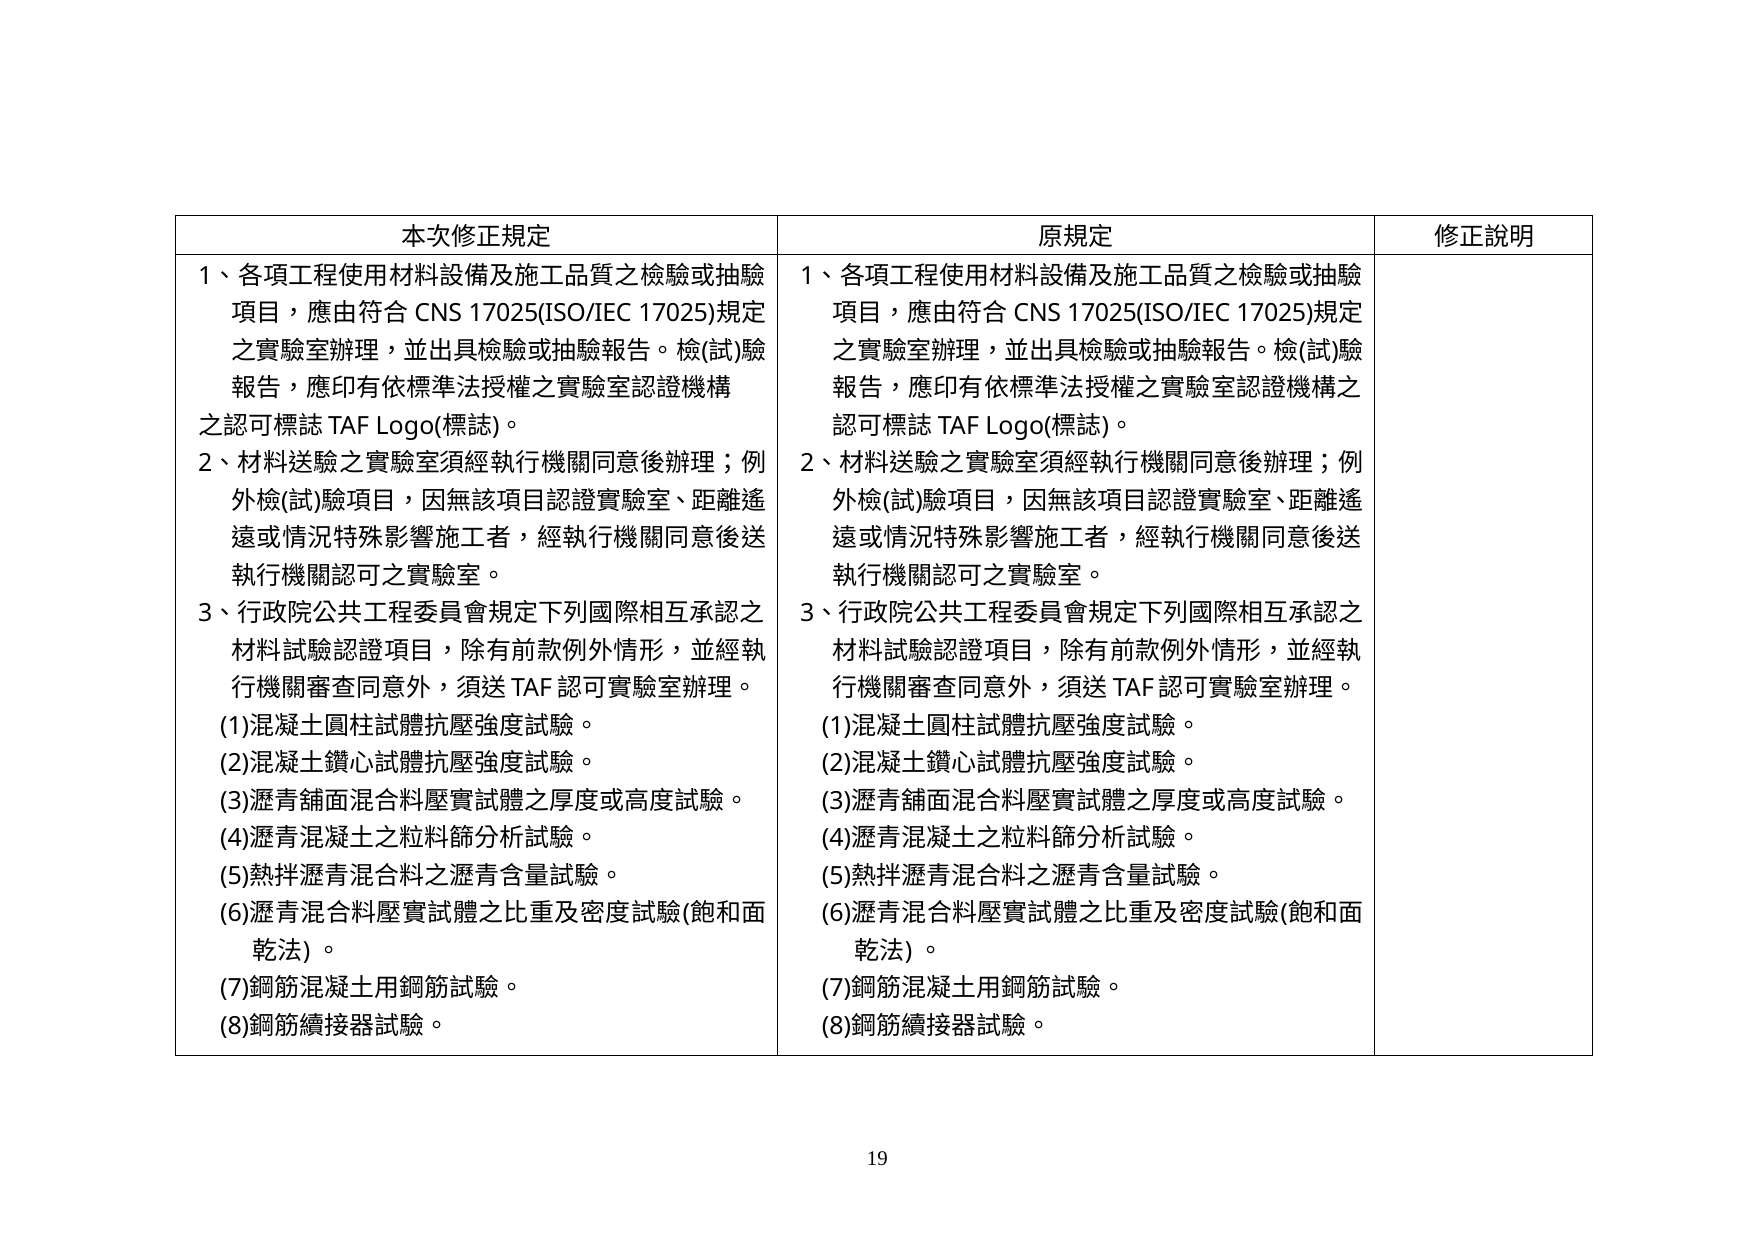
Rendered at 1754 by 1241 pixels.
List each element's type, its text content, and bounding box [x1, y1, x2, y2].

table_header 本次修正規定 [176, 216, 777, 254]
table_cell 1、各項工程使用材料設備及施工品質之檢驗或抽驗項目，應由符合CNS 17025(ISO/IEC 17025)規定之實驗室辦理，並出具檢驗或抽驗報告。檢(試)驗報告，應印有依標準法授權之實驗室認證機構 之認可標誌TAF Logo(標誌)。 2、材料送驗之實驗室須經執行機關同意後辦理；例外檢(試)驗項目，因無該項目認證實驗室、距離遙遠或情況特殊影響施工者，經執行機關同意後送執行機關認可之實驗室。 3、行政院公共工程委員會規定下列國際相互承認之材料試驗認證項目，除有前款例外情形，並經執行機關審查同意外，須送TAF認可實驗室辦理。 (1)混凝土圓柱試體抗壓強度試驗。 (2)混凝土鑽心試體抗壓強度試驗。 (3)瀝青舖面混合料壓實試體之厚度或高度試驗。 (4)瀝青混凝土之粒料篩分析試驗。 (5)熱拌瀝青混合料之瀝青含量試驗。 (6)瀝青混合料壓實試體之比重及密度試驗(飽和面乾法) 。 (7)鋼筋混凝土用鋼筋試驗。 (8)鋼筋續接器試驗。 [176, 255, 777, 1055]
table_cell 1、各項工程使用材料設備及施工品質之檢驗或抽驗項目，應由符合CNS 17025(ISO/IEC 17025)規定之實驗室辦理，並出具檢驗或抽驗報告。檢(試)驗報告，應印有依標準法授權之實驗室認證機構之認可標誌TAF Logo(標誌)。 2、材料送驗之實驗室須經執行機關同意後辦理；例外檢(試)驗項目，因無該項目認證實驗室、距離遙遠或情況特殊影響施工者，經執行機關同意後送執行機關認可之實驗室。 3、行政院公共工程委員會規定下列國際相互承認之材料試驗認證項目，除有前款例外情形，並經執行機關審查同意外，須送TAF認可實驗室辦理。 (1)混凝土圓柱試體抗壓強度試驗。 (2)混凝土鑽心試體抗壓強度試驗。 (3)瀝青舖面混合料壓實試體之厚度或高度試驗。 (4)瀝青混凝土之粒料篩分析試驗。 (5)熱拌瀝青混合料之瀝青含量試驗。 (6)瀝青混合料壓實試體之比重及密度試驗(飽和面乾法) 。 (7)鋼筋混凝土用鋼筋試驗。 (8)鋼筋續接器試驗。 [778, 255, 1374, 1055]
table_cell [1375, 255, 1592, 1055]
table_header 原規定 [778, 216, 1374, 254]
table_header 修正說明 [1375, 216, 1592, 254]
